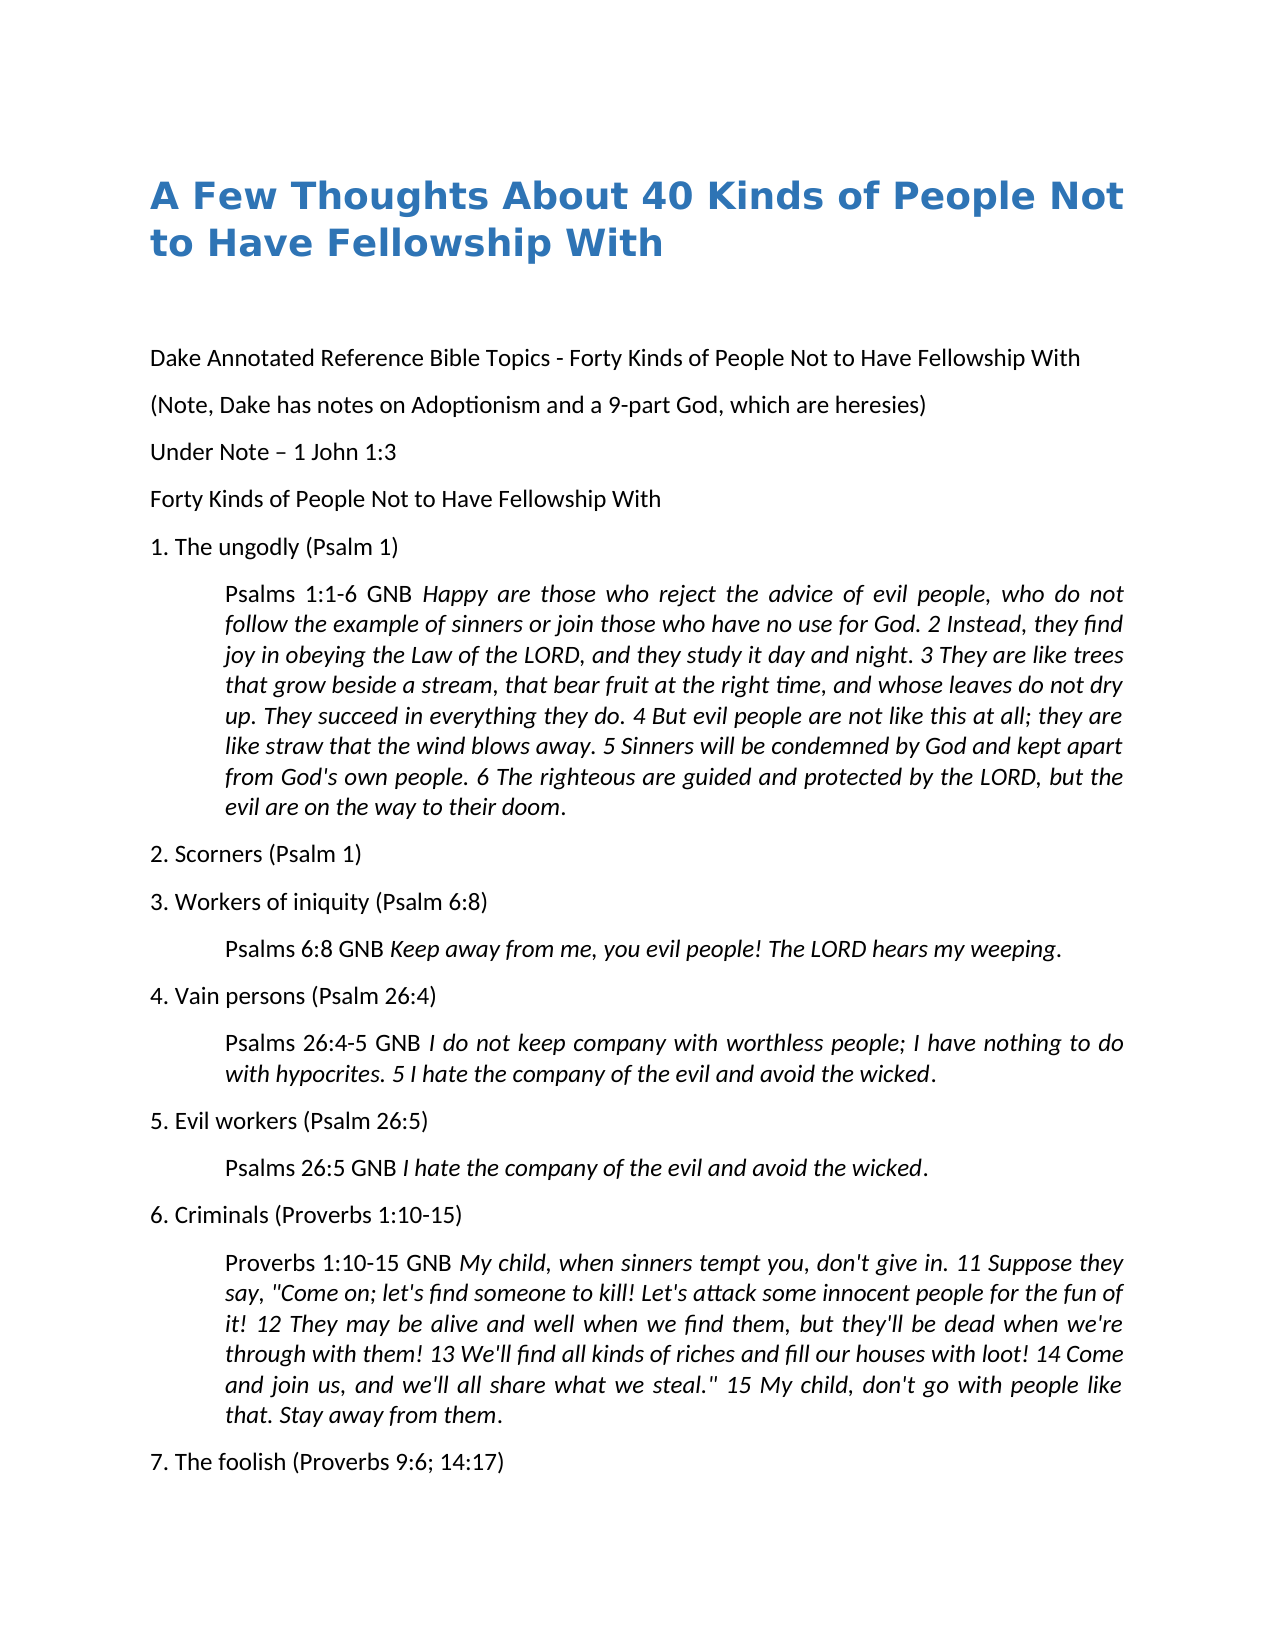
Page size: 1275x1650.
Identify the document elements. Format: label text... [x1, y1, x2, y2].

text 6. Criminals (Proverbs 1:10-15) [150, 1199, 1125, 1230]
text 4. Vain persons (Psalm 26:4) [150, 980, 1125, 1011]
text Forty Kinds of People Not to Have Fellowship With [150, 483, 1125, 514]
text Proverbs 1:10-15 GNB My child, when sinners tempt you, don't give in. 11 Suppose they say, "Come on; let's find someone to kill! Let's attack some innocent people for the fun of it! 12 They may be alive and well when we find them, but they'll be dead when we're through with them! 13 We'll find all kinds of riches and fill our houses with loot! 14 Come and join us, and we'll all share what we steal." 15 My child, don't go with people like that. Stay away from them. [225, 1247, 1125, 1430]
text Psalms 1:1-6 GNB Happy are those who reject the advice of evil people, who do not follow the example of sinners or join those who have no use for God. 2 Instead, they find joy in obeying the Law of the LORD, and they study it day and night. 3 They are like trees that grow beside a stream, that bear fruit at the right time, and whose leaves do not dry up. They succeed in everything they do. 4 But evil people are not like this at all; they are like straw that the wind blows away. 5 Sinners will be condemned by God and kept apart from God's own people. 6 The righteous are guided and protected by the LORD, but the evil are on the way to their doom. [225, 578, 1125, 822]
text (Note, Dake has notes on Adoptionism and a 9-part God, which are heresies) [150, 389, 1125, 419]
text Psalms 26:4-5 GNB I do not keep company with worthless people; I have nothing to do with hypocrites. 5 I hate the company of the evil and avoid the wicked. [225, 1027, 1125, 1088]
text Psalms 6:8 GNB Keep away from me, you evil people! The LORD hears my weeping. [225, 933, 1125, 963]
text 2. Scorners (Psalm 1) [150, 839, 1125, 869]
subtitle A Few Thoughts About 40 Kinds of People Not to Have Fellowship With [150, 175, 1125, 266]
text 5. Evil workers (Psalm 26:5) [150, 1105, 1125, 1136]
text 7. The foolish (Proverbs 9:6; 14:17) [150, 1446, 1125, 1477]
text Under Note – 1 John 1:3 [150, 436, 1125, 467]
text Dake Annotated Reference Bible Topics - Forty Kinds of People Not to Have Fellowship With [150, 342, 1125, 372]
text 1. The ungodly (Psalm 1) [150, 531, 1125, 561]
text Psalms 26:5 GNB I hate the company of the evil and avoid the wicked. [225, 1152, 1125, 1183]
text 3. Workers of iniquity (Psalm 6:8) [150, 886, 1125, 916]
